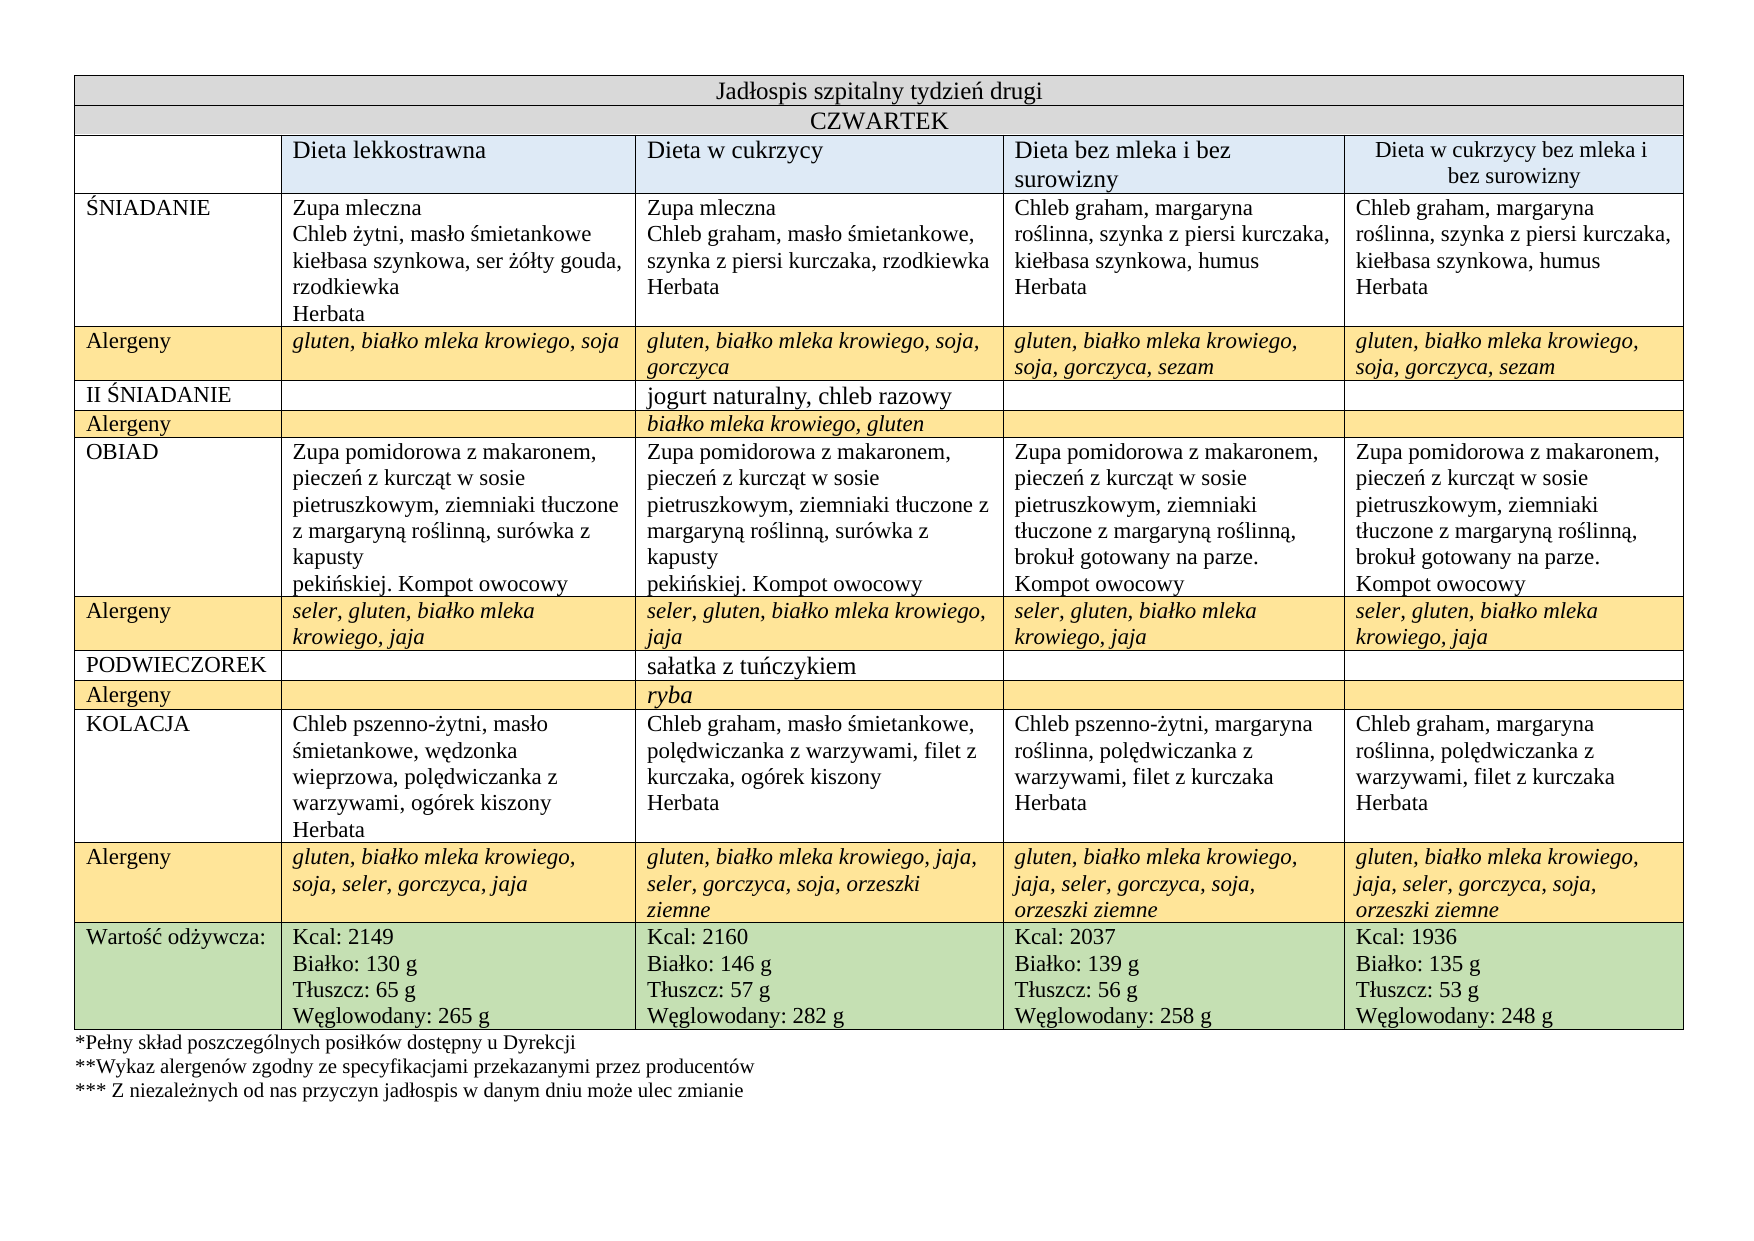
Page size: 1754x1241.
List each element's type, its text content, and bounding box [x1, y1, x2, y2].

table_cell [282, 381, 635, 409]
table_cell Dieta lekkostrawna [282, 136, 635, 193]
table_cell Zupa pomidorowa z makaronem, pieczeń z kurcząt w sosie pietruszkowym, ziemniaki tłuczone z margaryną roślinną, surówka z kapusty pekińskiej. Kompot owocowy [636, 438, 1003, 596]
table_cell II ŚNIADANIE [75, 381, 281, 409]
table_cell gluten, białko mleka krowiego, soja [282, 327, 635, 380]
table_cell seler, gluten, białko mleka krowiego, jaja [1345, 597, 1683, 650]
table_cell gluten, białko mleka krowiego, soja, gorczyca [636, 327, 1003, 380]
table_cell Chleb pszenno-żytni, margaryna roślinna, polędwiczanka z warzywami, filet z kurczaka Herbata [1004, 710, 1344, 842]
table_cell Dieta w cukrzycy bez mleka i bez surowizny [1345, 136, 1683, 193]
table_cell gluten, białko mleka krowiego, jaja, seler, gorczyca, soja, orzeszki ziemne [636, 843, 1003, 922]
table_cell Alergeny [75, 843, 281, 922]
table_cell ŚNIADANIE [75, 194, 281, 326]
text **Wykaz alergenów zgodny ze specyfikacjami przekazanymi przez producentów [75, 1054, 1679, 1078]
table_cell [1004, 411, 1344, 437]
table_cell seler, gluten, białko mleka krowiego, jaja [1004, 597, 1344, 650]
table_cell [75, 136, 281, 193]
table_cell PODWIECZOREK [75, 651, 281, 679]
table_cell Zupa mleczna Chleb żytni, masło śmietankowe kiełbasa szynkowa, ser żółty gouda, rzodkiewka Herbata [282, 194, 635, 326]
table_cell Zupa pomidorowa z makaronem, pieczeń z kurcząt w sosie pietruszkowym, ziemniaki tłuczone z margaryną roślinną, brokuł gotowany na parze. Kompot owocowy [1345, 438, 1683, 596]
table_cell Chleb graham, margaryna roślinna, polędwiczanka z warzywami, filet z kurczaka Herbata [1345, 710, 1683, 842]
table_cell Zupa pomidorowa z makaronem, pieczeń z kurcząt w sosie pietruszkowym, ziemniaki tłuczone z margaryną roślinną, brokuł gotowany na parze. Kompot owocowy [1004, 438, 1344, 596]
table_cell Dieta w cukrzycy [636, 136, 1003, 193]
table_cell Chleb graham, masło śmietankowe, polędwiczanka z warzywami, filet z kurczaka, ogórek kiszony Herbata [636, 710, 1003, 842]
table_cell [282, 681, 635, 709]
table_cell jogurt naturalny, chleb razowy [636, 381, 1003, 409]
table_header Jadłospis szpitalny tydzień drugi [75, 76, 1683, 105]
table_cell CZWARTEK [75, 106, 1683, 134]
table_cell Kcal: 2160 Białko: 146 g Tłuszcz: 57 g Węglowodany: 282 g [636, 923, 1003, 1029]
table_cell sałatka z tuńczykiem [636, 651, 1003, 679]
table_cell ryba [636, 681, 1003, 709]
table_cell Kcal: 2149 Białko: 130 g Tłuszcz: 65 g Węglowodany: 265 g [282, 923, 635, 1029]
table_cell [1345, 411, 1683, 437]
table_cell [1004, 651, 1344, 679]
table_cell gluten, białko mleka krowiego, soja, gorczyca, sezam [1004, 327, 1344, 380]
table_cell Alergeny [75, 597, 281, 650]
table_cell Dieta bez mleka i bez surowizny [1004, 136, 1344, 193]
table_cell [1345, 381, 1683, 409]
table_cell gluten, białko mleka krowiego, jaja, seler, gorczyca, soja, orzeszki ziemne [1004, 843, 1344, 922]
table_cell seler, gluten, białko mleka krowiego, jaja [636, 597, 1003, 650]
table_cell Alergeny [75, 681, 281, 709]
table_cell gluten, białko mleka krowiego, jaja, seler, gorczyca, soja, orzeszki ziemne [1345, 843, 1683, 922]
table_cell Chleb pszenno-żytni, masło śmietankowe, wędzonka wieprzowa, polędwiczanka z warzywami, ogórek kiszony Herbata [282, 710, 635, 842]
table_cell Kcal: 2037 Białko: 139 g Tłuszcz: 56 g Węglowodany: 258 g [1004, 923, 1344, 1029]
table_cell Wartość odżywcza: [75, 923, 281, 1029]
table_cell [1345, 681, 1683, 709]
table_cell Alergeny [75, 327, 281, 380]
table_cell [1004, 681, 1344, 709]
table_cell [282, 651, 635, 679]
table_cell seler, gluten, białko mleka krowiego, jaja [282, 597, 635, 650]
table_cell Zupa pomidorowa z makaronem, pieczeń z kurcząt w sosie pietruszkowym, ziemniaki tłuczone z margaryną roślinną, surówka z kapusty pekińskiej. Kompot owocowy [282, 438, 635, 596]
text *Pełny skład poszczególnych posiłków dostępny u Dyrekcji [75, 1030, 1679, 1054]
table_cell [1345, 651, 1683, 679]
table_cell [282, 411, 635, 437]
table_cell OBIAD [75, 438, 281, 596]
table_cell gluten, białko mleka krowiego, soja, seler, gorczyca, jaja [282, 843, 635, 922]
table_cell Chleb graham, margaryna roślinna, szynka z piersi kurczaka, kiełbasa szynkowa, humus Herbata [1345, 194, 1683, 326]
text *** Z niezależnych od nas przyczyn jadłospis w danym dniu może ulec zmianie [75, 1078, 1679, 1102]
table_cell [1004, 381, 1344, 409]
table_cell Chleb graham, margaryna roślinna, szynka z piersi kurczaka, kiełbasa szynkowa, humus Herbata [1004, 194, 1344, 326]
table_cell KOLACJA [75, 710, 281, 842]
table_cell białko mleka krowiego, gluten [636, 411, 1003, 437]
table_cell gluten, białko mleka krowiego, soja, gorczyca, sezam [1345, 327, 1683, 380]
table_cell Zupa mleczna Chleb graham, masło śmietankowe, szynka z piersi kurczaka, rzodkiewka Herbata [636, 194, 1003, 326]
table_cell Alergeny [75, 411, 281, 437]
table_cell Kcal: 1936 Białko: 135 g Tłuszcz: 53 g Węglowodany: 248 g [1345, 923, 1683, 1029]
